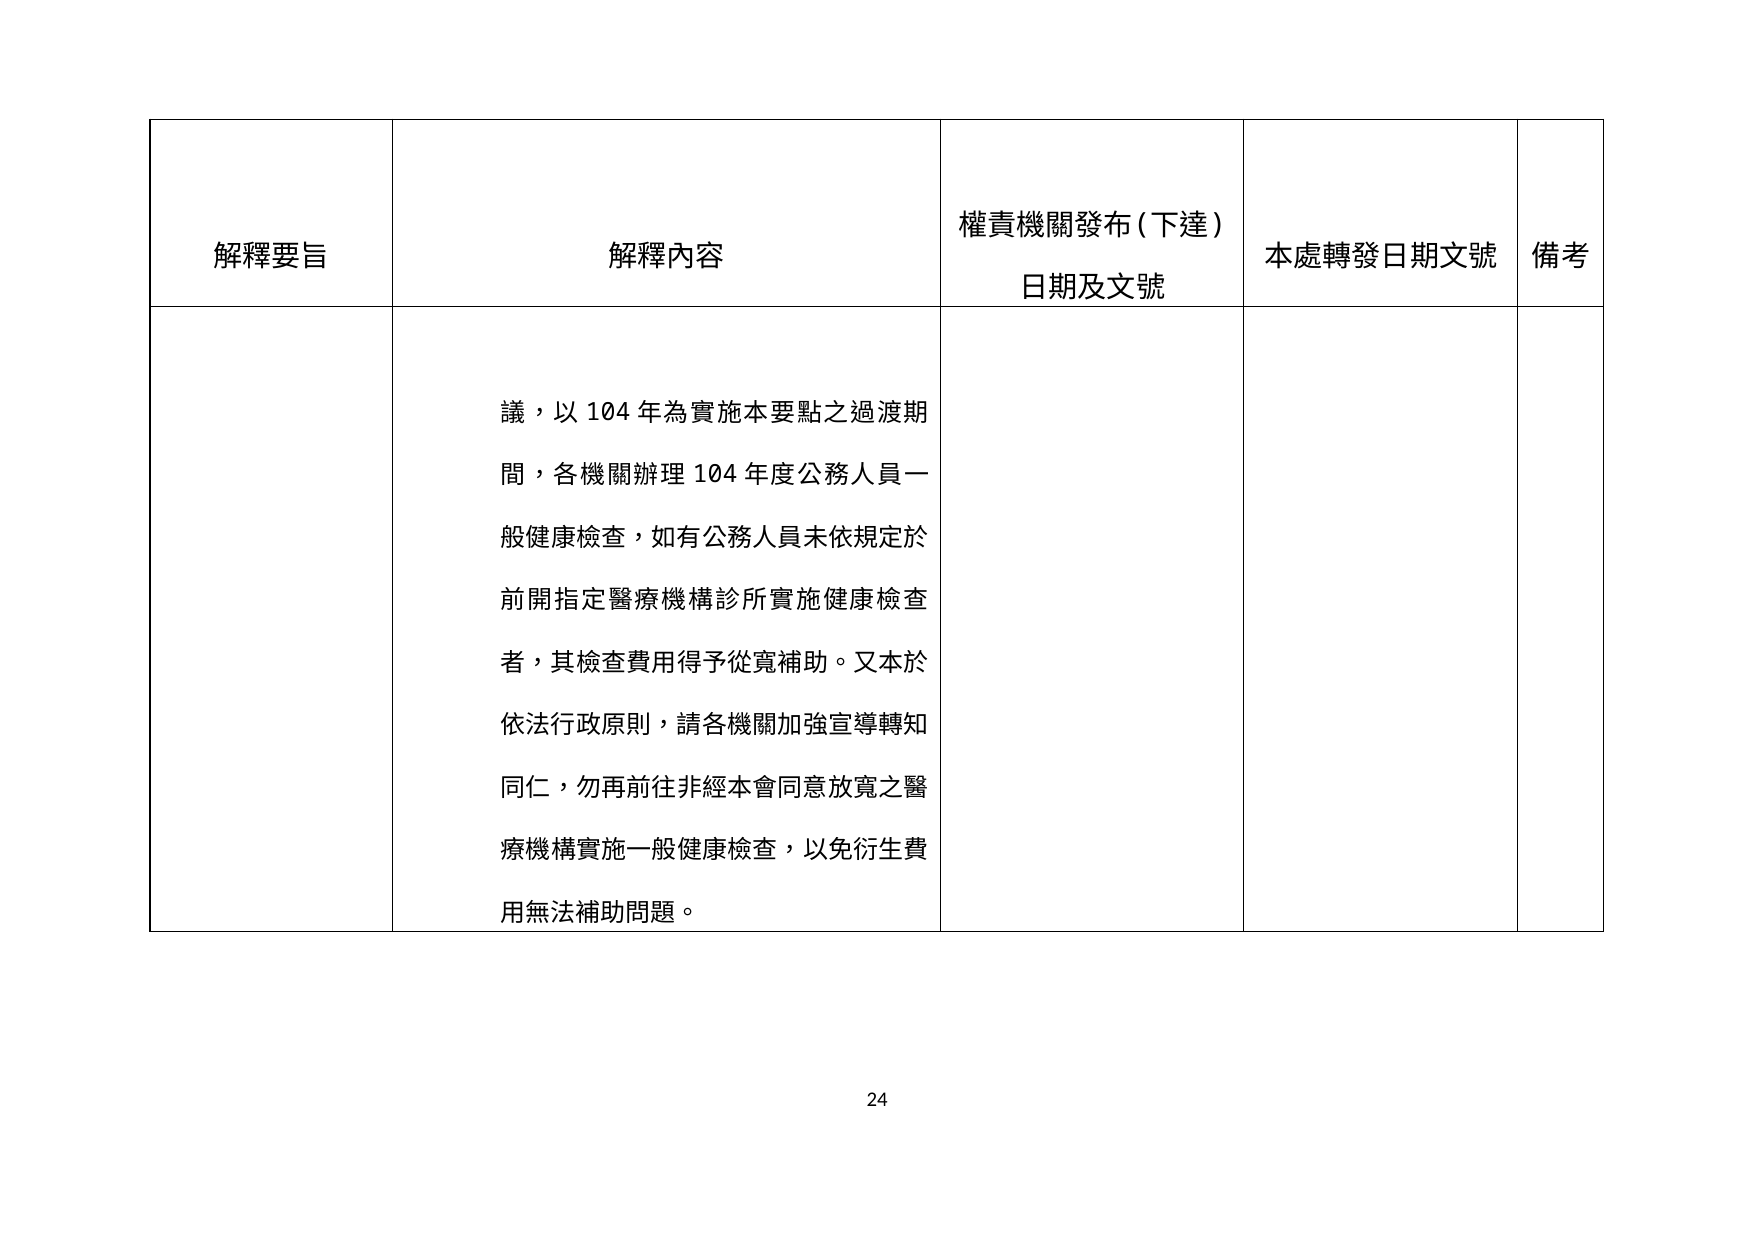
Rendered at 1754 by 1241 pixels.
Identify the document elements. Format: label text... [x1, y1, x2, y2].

table_header 解釋要旨 [151, 120, 392, 306]
table_header 本處轉發日期文號 [1244, 120, 1517, 306]
table_cell [1244, 307, 1517, 931]
table_cell 按公務人員一般健康檢查實施要點（以下簡稱本要點）第5點規定︰「一般健康檢查，應於中央衛生主管機關評鑑為合格之醫療機構實施之。」對於實施一般健康檢查之醫療機構，定有明文。為落實本要點維護公務人員身心健康，確保實施公務人員一般健康檢查品質之意旨，本會前以104年5月14日公保字第1040007043號函釋，一般健康檢查得於經財團法人醫院評鑑暨品質策進會健康檢查品質認證之診所實施之，並溯自104年1月1日生效。 惟邇來仍有相關機關及公務人員反映，基於健康自主性管理及其便利性，建議將前開實施公務人員一般健康檢查之醫療機構範圍再行放寬。本會爰依公務人員安全及衛生防護辦法第19條第2項規定，於104年7月15日邀集衛生福利部、行政院人事行政總處、勞動部等中央主管機關及6直轄市政府等相關機關研議，經決議︰「原則上，朝放寬方向研擬可行方案。」案經本會審慎考量，為兼顧公務人員接受健康檢查之便利性，同意放寬公務人員一般健康檢查，除得於上述指定之醫療院所實施外，亦得於經勞動部認可辦理勞工一般體格與健康檢查之醫療機構實施之，並溯自104年1月1日生效。 次按本要點第7點第2項前段規定︰「公務人員實施一般健康檢查後，應於實施當年度申請檢查費用之補助。」經查部分公務人員因未諳本要點第5點規定及本會上開104年5月14日函釋，仍依循前行政院人事行政局89年11月9日（89）台院人政給字第211130號函釋，至其他診所實施一般健康檢查，致生104年度一般健康檢查費用得否補助之疑義。上述疑義亦經前開會議決議，以104年為實施本要點之過渡期間，各機關辦理104年度公務人員一般健康檢查，如有公務人員未依規定於前開指定醫療機構診所實施健康檢查者，其檢查費用得予從寬補助。又本於依法行政原則，請各機關加強宣導轉知同仁，勿再前往非經本會同意放寬之醫療機構實施一般健康檢查，以免衍生費用無法補助問題。 [393, 307, 940, 931]
table_header 備考 [1518, 120, 1603, 306]
table_cell [151, 307, 392, 931]
table_header 解釋內容 [393, 120, 940, 306]
table_header 權責機關發布(下達)日期及文號 [941, 120, 1243, 306]
table_cell [941, 307, 1243, 931]
table_cell [1518, 307, 1603, 931]
